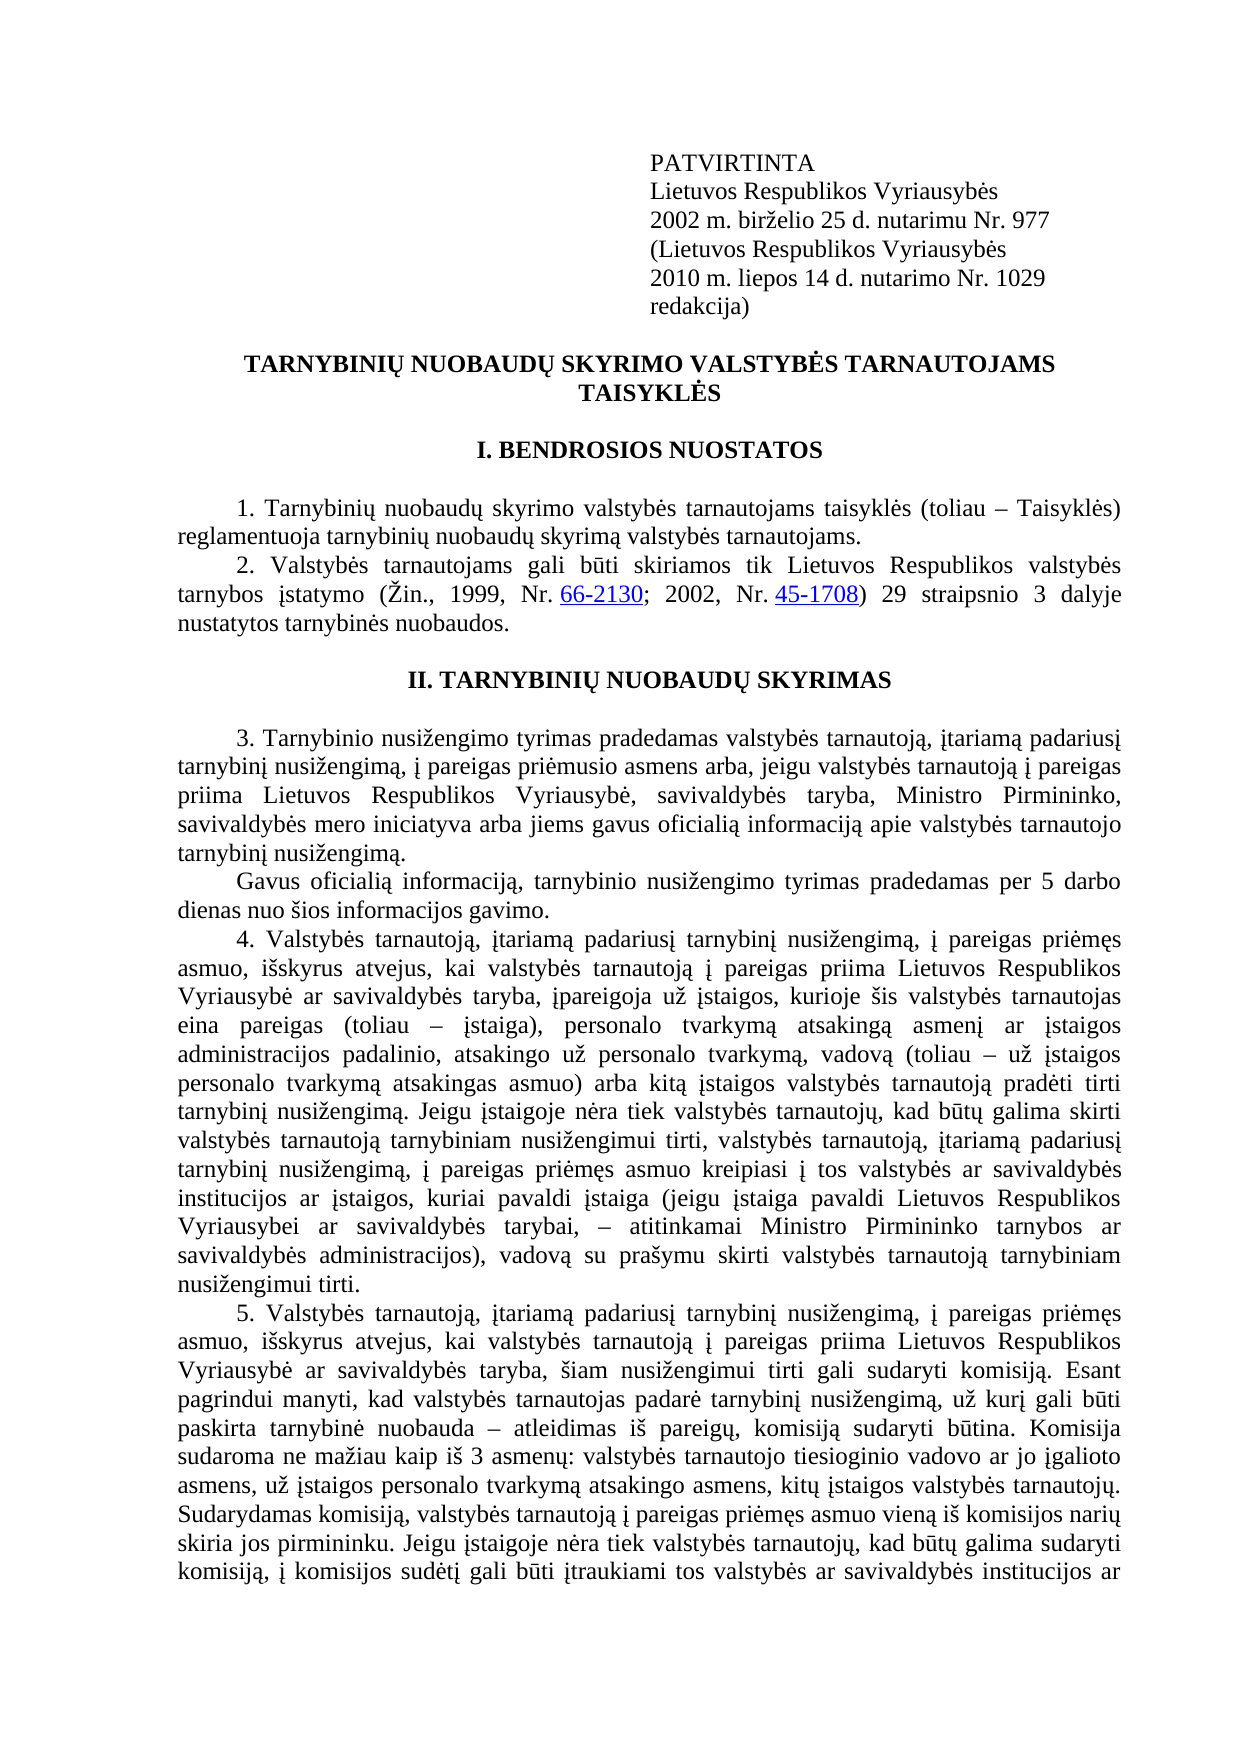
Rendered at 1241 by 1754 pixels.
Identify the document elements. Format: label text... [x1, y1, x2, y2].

text 3. Tarnybinio nusižengimo tyrimas pradedamas valstybės tarnautoją, įtariamą padariusį tarnybinį nusižengimą, į pareigas priėmusio asmens arba, jeigu valstybės tarnautoją į pareigas priima Lietuvos Respublikos Vyriausybė, savivaldybės taryba, Ministro Pirmininko, savivaldybės mero iniciatyva arba jiems gavus oficialią informaciją apie valstybės tarnautojo tarnybinį nusižengimą. [177, 723, 1122, 866]
text 2010 m. liepos 14 d. nutarimo Nr. 1029 redakcija) [650, 263, 1122, 320]
text 2002 m. birželio 25 d. nutarimu Nr. 977 [650, 205, 1122, 234]
text II. TARNYBINIŲ NUOBAUDŲ SKYRIMAS [177, 665, 1122, 694]
text I. BENDROSIOS NUOSTATOS [177, 435, 1122, 464]
text Gavus oficialią informaciją, tarnybinio nusižengimo tyrimas pradedamas per 5 darbo dienas nuo šios informacijos gavimo. [177, 866, 1122, 924]
text 2. Valstybės tarnautojams gali būti skiriamos tik Lietuvos Respublikos valstybės tarnybos įstatymo (Žin., 1999, Nr. 66-2130; 2002, Nr. 45-1708) 29 straipsnio 3 dalyje nustatytos tarnybinės nuobaudos. [177, 550, 1122, 636]
text Lietuvos Respublikos Vyriausybės [650, 176, 1122, 205]
text 5. Valstybės tarnautoją, įtariamą padariusį tarnybinį nusižengimą, į pareigas priėmęs asmuo, išskyrus atvejus, kai valstybės tarnautoją į pareigas priima Lietuvos Respublikos Vyriausybė ar savivaldybės taryba, šiam nusižengimui tirti gali sudaryti komisiją. Esant pagrindui manyti, kad valstybės tarnautojas padarė tarnybinį nusižengimą, už kurį gali būti paskirta tarnybinė nuobauda – atleidimas iš pareigų, komisiją sudaryti būtina. Komisija sudaroma ne mažiau kaip iš 3 asmenų: valstybės tarnautojo tiesioginio vadovo ar jo įgalioto asmens, už įstaigos personalo tvarkymą atsakingo asmens, kitų įstaigos valstybės tarnautojų. Sudarydamas komisiją, valstybės tarnautoją į pareigas priėmęs asmuo vieną iš komisijos narių skiria jos pirmininku. Jeigu įstaigoje nėra tiek valstybės tarnautojų, kad būtų galima sudaryti komisiją, į komisijos sudėtį gali būti įtraukiami tos valstybės ar savivaldybės institucijos ar [177, 1298, 1122, 1585]
text Patvirtinta [650, 148, 1122, 176]
text 1. Tarnybinių nuobaudų skyrimo valstybės tarnautojams taisyklės (toliau – Taisyklės) reglamentuoja tarnybinių nuobaudų skyrimą valstybės tarnautojams. [177, 493, 1122, 550]
text (Lietuvos Respublikos Vyriausybės [650, 234, 1122, 263]
text 4. Valstybės tarnautoją, įtariamą padariusį tarnybinį nusižengimą, į pareigas priėmęs asmuo, išskyrus atvejus, kai valstybės tarnautoją į pareigas priima Lietuvos Respublikos Vyriausybė ar savivaldybės taryba, įpareigoja už įstaigos, kurioje šis valstybės tarnautojas eina pareigas (toliau – įstaiga), personalo tvarkymą atsakingą asmenį ar įstaigos administracijos padalinio, atsakingo už personalo tvarkymą, vadovą (toliau – už įstaigos personalo tvarkymą atsakingas asmuo) arba kitą įstaigos valstybės tarnautoją pradėti tirti tarnybinį nusižengimą. Jeigu įstaigoje nėra tiek valstybės tarnautojų, kad būtų galima skirti valstybės tarnautoją tarnybiniam nusižengimui tirti, valstybės tarnautoją, įtariamą padariusį tarnybinį nusižengimą, į pareigas priėmęs asmuo kreipiasi į tos valstybės ar savivaldybės institucijos ar įstaigos, kuriai pavaldi įstaiga (jeigu įstaiga pavaldi Lietuvos Respublikos Vyriausybei ar savivaldybės tarybai, – atitinkamai Ministro Pirmininko tarnybos ar savivaldybės administracijos), vadovą su prašymu skirti valstybės tarnautoją tarnybiniam nusižengimui tirti. [177, 924, 1122, 1298]
text TARNYBINIŲ NUOBAUDŲ SKYRIMO VALSTYBĖS TARNAUTOJAMS TAISYKLĖS [177, 349, 1122, 406]
